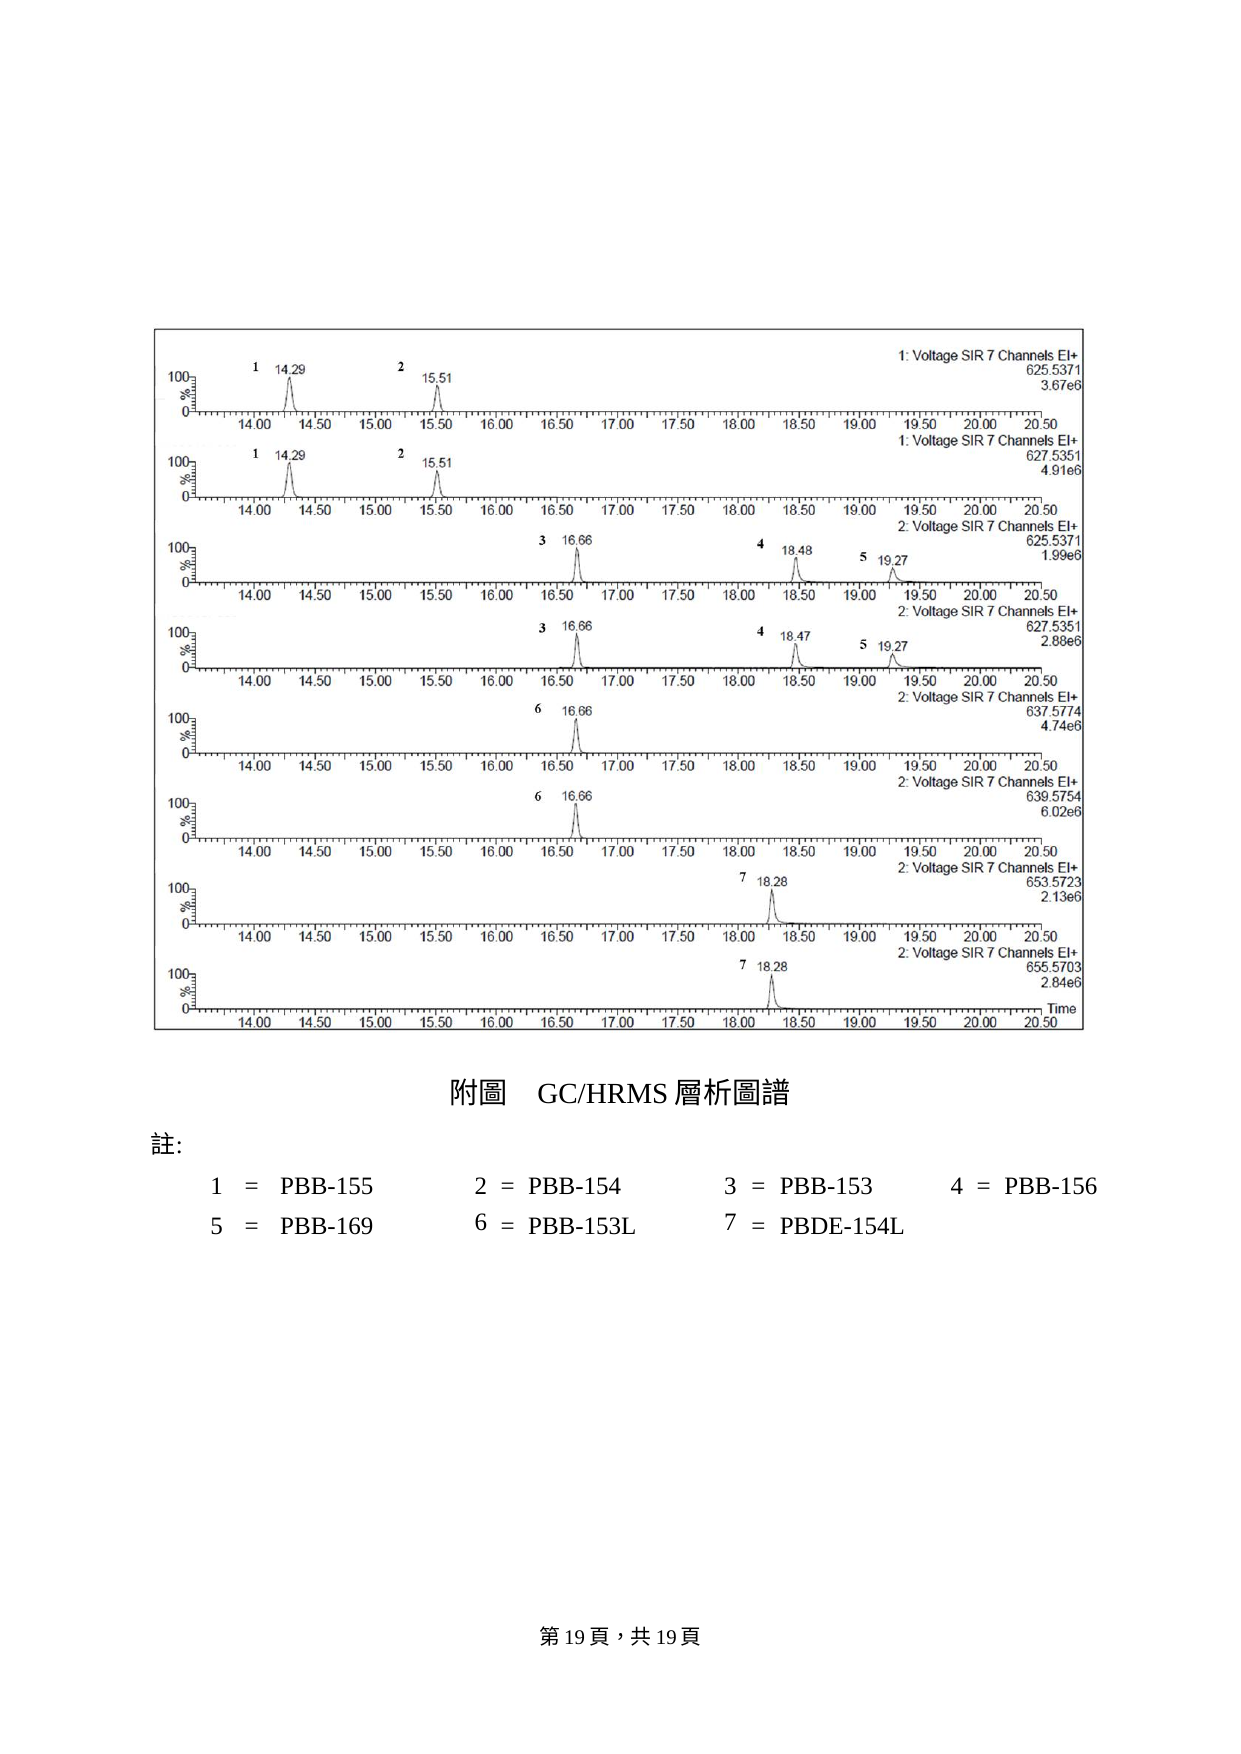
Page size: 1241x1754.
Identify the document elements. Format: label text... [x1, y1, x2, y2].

table_cell = [966, 1165, 1001, 1204]
table_cell [1001, 1204, 1116, 1244]
table_cell [926, 1204, 966, 1244]
table_cell = [226, 1165, 277, 1204]
table_cell = [226, 1204, 277, 1244]
table_cell PBB-156 [1001, 1165, 1116, 1204]
table_cell = [739, 1204, 777, 1244]
text 附圖 GC/HRMS層析圖譜 [148, 1069, 1093, 1112]
table_cell PBB-153L [525, 1204, 677, 1244]
table_cell 1 [148, 1165, 226, 1204]
table_cell 3 [677, 1165, 739, 1204]
table_cell 5 [148, 1204, 226, 1244]
picture [147, 323, 1093, 1033]
table_cell = [739, 1165, 777, 1204]
table_cell 7 [677, 1204, 739, 1244]
table_cell 4 [926, 1165, 966, 1204]
table_cell PBDE-154L [777, 1204, 926, 1244]
table_cell PBB-155 [277, 1165, 427, 1204]
table_header 註: [148, 1124, 1116, 1164]
table_cell = [490, 1204, 525, 1244]
table_cell = [490, 1165, 525, 1204]
table_cell PBB-154 [525, 1165, 677, 1204]
table_cell [966, 1204, 1001, 1244]
table_cell PBB-169 [277, 1204, 427, 1244]
table_cell PBB-153 [777, 1165, 926, 1204]
table_cell 6 [427, 1204, 490, 1244]
table_cell 2 [427, 1165, 490, 1204]
